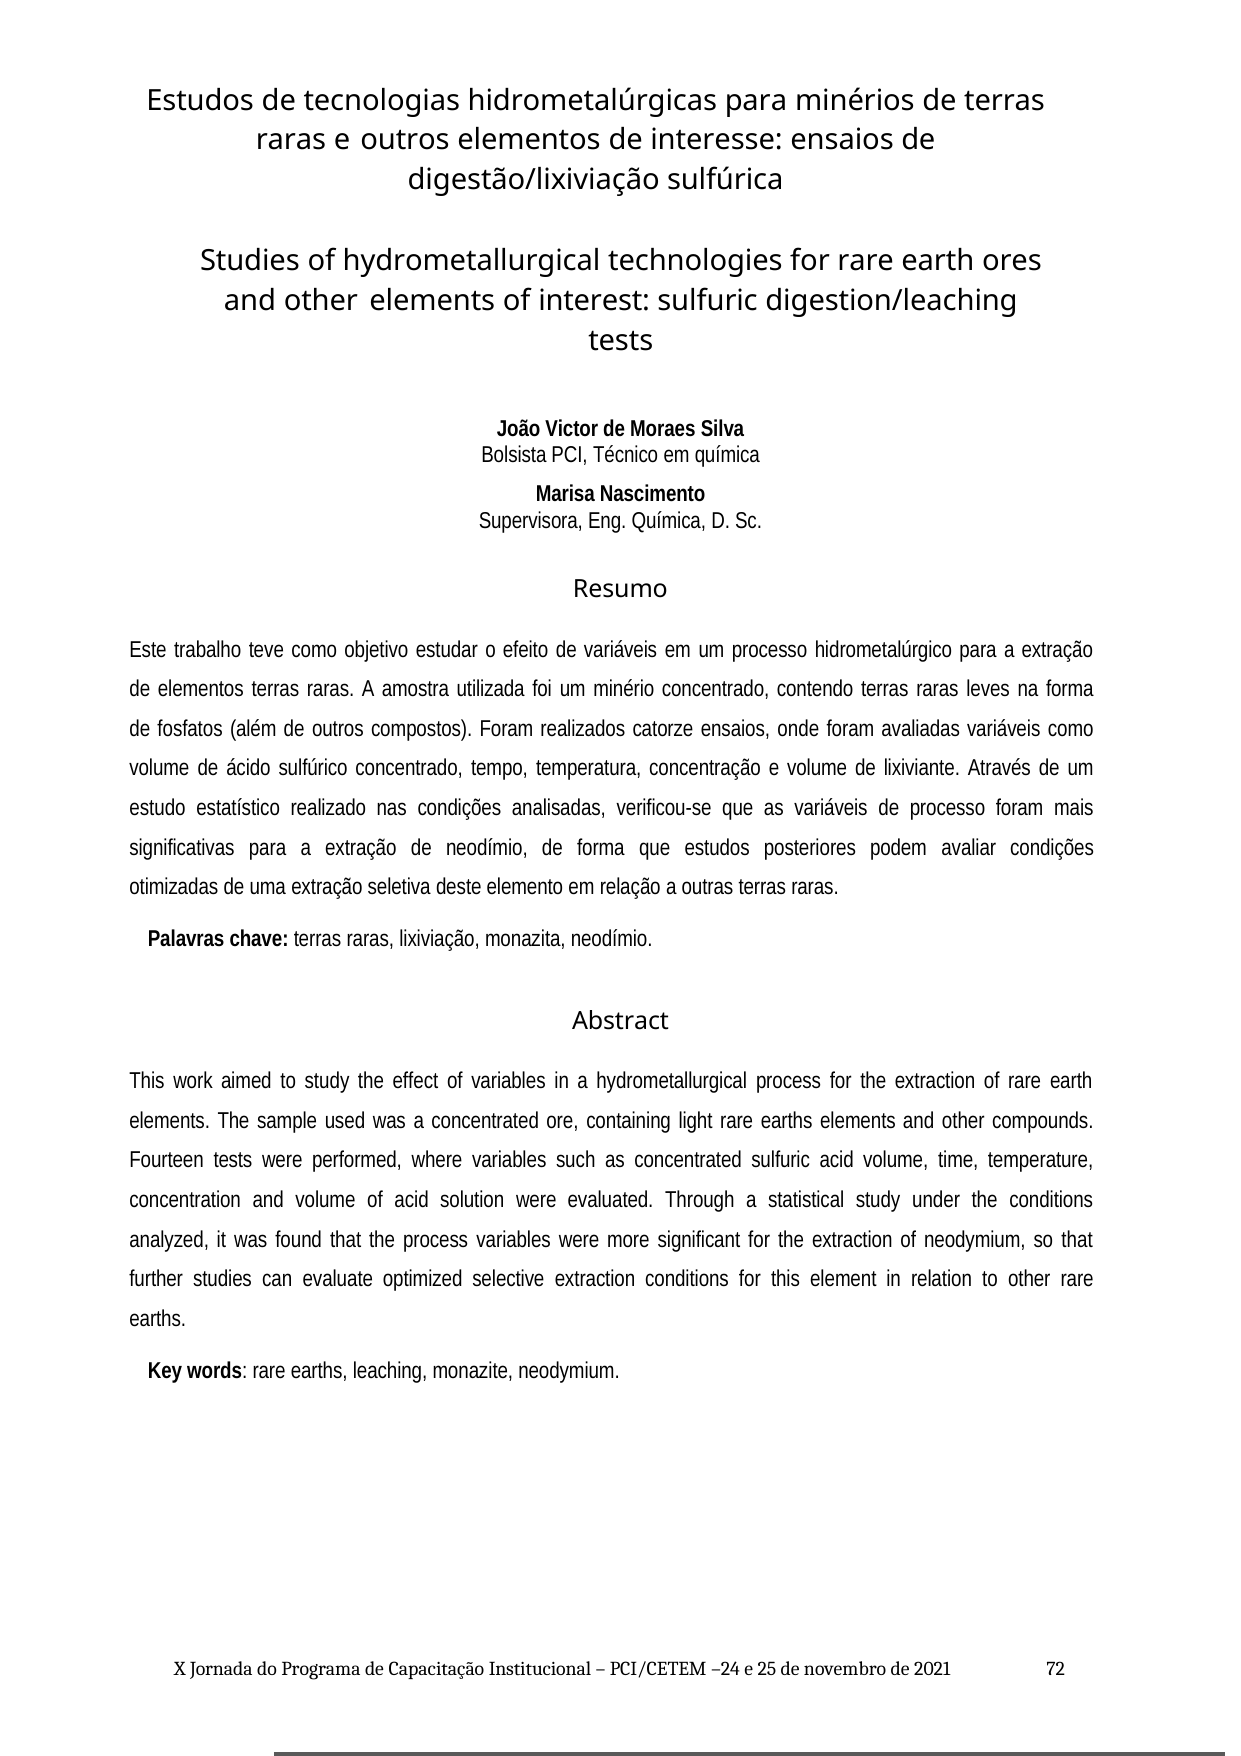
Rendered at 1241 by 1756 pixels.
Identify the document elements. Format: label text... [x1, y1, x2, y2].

text Studies of hydrometallurgical technologies for rare earth ores and other elements of interest: sulfuric digestion/leaching tests [191, 239, 1051, 359]
text This work aimed to study the effect of variables in a hydrometallurgical process for the extraction of rare earth elements. The sample used was a concentrated ore, containing light rare earths elements and other compounds. Fourteen tests were performed, where variables such as concentrated sulfuric acid volume, time, temperature, concentration and volume of acid solution were evaluated. Through a statistical study under the conditions analyzed, it was found that the process variables were more significant for the extraction of neodymium, so that further studies can evaluate optimized selective extraction conditions for this element in relation to other rare earths. [129, 1067, 1094, 1331]
text Palavras chave: terras raras, lixiviação, monazita, neodímio. [148, 925, 1111, 951]
text Supervisora, Eng. Química, D. Sc. [477, 507, 764, 533]
subtitle João Victor de Moraes Silva [477, 416, 764, 442]
subtitle Abstract [477, 1003, 764, 1037]
text Key words: rare earths, leaching, monazite, neodymium. [148, 1357, 1111, 1383]
text Este trabalho teve como objetivo estudar o efeito de variáveis em um processo hidrometalúrgico para a extração de elementos terras raras. A amostra utilizada foi um minério concentrado, contendo terras raras leves na forma de fosfatos (além de outros compostos). Foram realizados catorze ensaios, onde foram avaliadas variáveis como volume de ácido sulfúrico concentrado, tempo, temperatura, concentração e volume de lixiviante. Através de um estudo estatístico realizado nas condições analisadas, verificou-se que as variáveis de processo foram mais significativas para a extração de neodímio, de forma que estudos posteriores podem avaliar condições otimizadas de uma extração seletiva deste elemento em relação a outras terras raras. [129, 636, 1094, 899]
subtitle Estudos de tecnologias hidrometalúrgicas para minérios de terras raras e outros elementos de interesse: ensaios de digestão/lixiviação sulfúrica [129, 79, 1062, 198]
text Resumo [190, 571, 1051, 605]
text Bolsista PCI, Técnico em química [477, 442, 764, 468]
subtitle Marisa Nascimento [477, 481, 764, 507]
